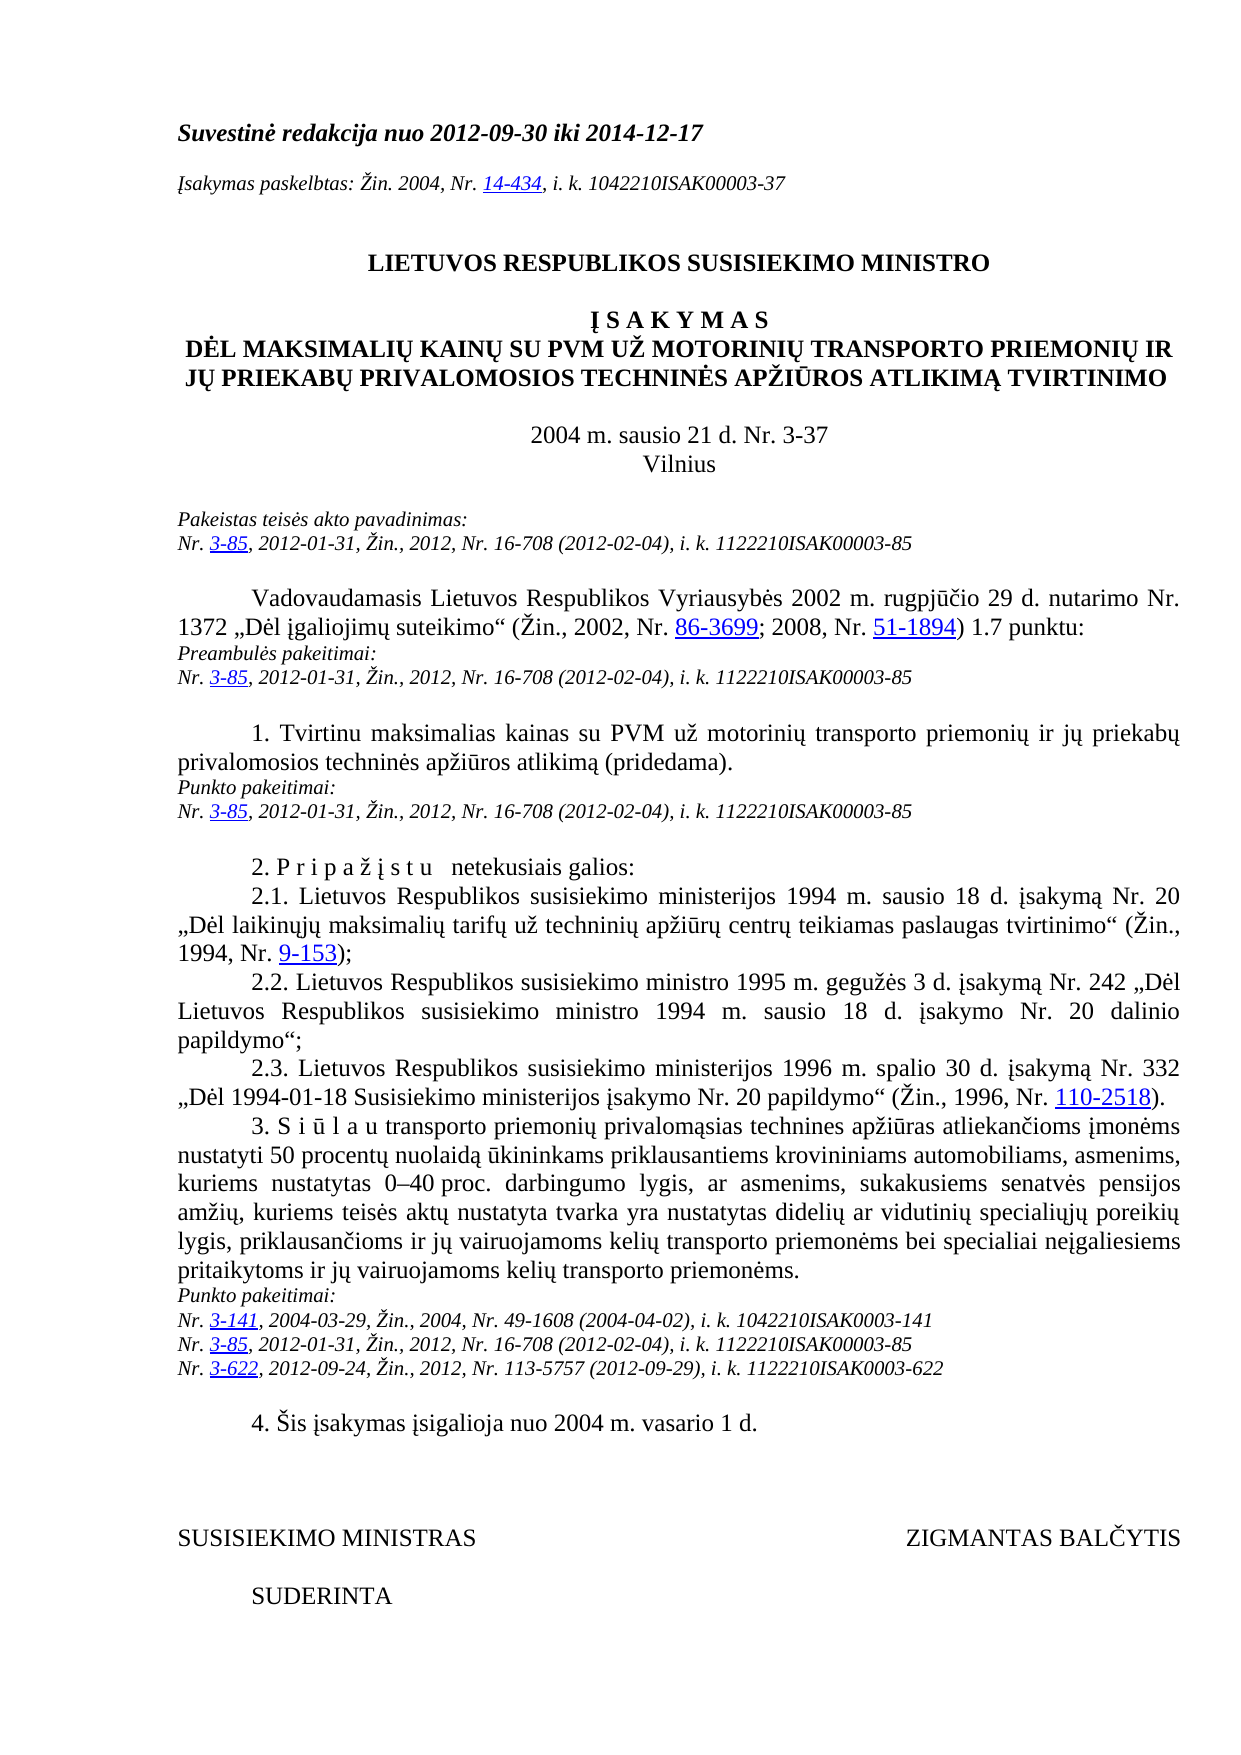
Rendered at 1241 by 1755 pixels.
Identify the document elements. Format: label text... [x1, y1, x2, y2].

text Nr. 3-141, 2004-03-29, Žin., 2004, Nr. 49-1608 (2004-04-02), i. k. 1042210ISAK0003-141 [177, 1307, 1181, 1332]
text 1. Tvirtinu maksimalias kainas su PVM už motorinių transporto priemonių ir jų priekabų privalomosios techninės apžiūros atlikimą (pridedama). [177, 718, 1181, 775]
text 3. S i ū l a u transporto priemonių privalomąsias technines apžiūras atliekančioms įmonėms nustatyti 50 procentų nuolaidą ūkininkams priklausantiems krovininiams automobiliams, asmenims, kuriems nustatytas 0–40 proc. darbingumo lygis, ar asmenims, sukakusiems senatvės pensijos amžių, kuriems teisės aktų nustatyta tvarka yra nustatytas didelių ar vidutinių specialiųjų poreikių lygis, priklausančioms ir jų vairuojamoms kelių transporto priemonėms bei specialiai neįgaliesiems pritaikytoms ir jų vairuojamoms kelių transporto priemonėms. [177, 1111, 1181, 1283]
text Nr. 3-85, 2012-01-31, Žin., 2012, Nr. 16-708 (2012-02-04), i. k. 1122210ISAK00003-85 [177, 1332, 1181, 1356]
text Susisiekimo Ministras Zigmantas Balčytis [177, 1523, 1181, 1552]
text 2.1. Lietuvos Respublikos susisiekimo ministerijos 1994 m. sausio 18 d. įsakymą Nr. 20 „Dėl laikinųjų maksimalių tarifų už techninių apžiūrų centrų teikiamas paslaugas tvirtinimo“ (Žin., 1994, Nr. 9-153); [177, 881, 1181, 967]
text Įsakymas paskelbtas: Žin. 2004, Nr. 14-434, i. k. 1042210ISAK00003-37 [177, 171, 1181, 195]
text 2. Pripažįstu netekusiais galios: [177, 852, 1181, 881]
text Nr. 3-85, 2012-01-31, Žin., 2012, Nr. 16-708 (2012-02-04), i. k. 1122210ISAK00003-85 [177, 665, 1181, 689]
text Nr. 3-85, 2012-01-31, Žin., 2012, Nr. 16-708 (2012-02-04), i. k. 1122210ISAK00003-85 [177, 531, 1181, 555]
text Suvestinė redakcija nuo 2012-09-30 iki 2014-12-17 [177, 118, 1181, 147]
text 4. Šis įsakymas įsigalioja nuo 2004 m. vasario 1 d. [177, 1408, 1181, 1437]
text LIETUVOS RESPUBLIKOS SUSISIEKIMO MINISTRO [177, 248, 1181, 277]
text Punkto pakeitimai: [177, 775, 1181, 799]
text Punkto pakeitimai: [177, 1283, 1181, 1307]
text Nr. 3-622, 2012-09-24, Žin., 2012, Nr. 113-5757 (2012-09-29), i. k. 1122210ISAK0003-622 [177, 1356, 1181, 1380]
text Preambulės pakeitimai: [177, 641, 1181, 665]
text DĖL MAKSIMALIŲ KAINŲ SU PVM UŽ MOTORINIŲ TRANSPORTO PRIEMONIŲ IR JŲ PRIEKABŲ PRIVALOMOSIOS TECHNINĖS APŽIŪROS ATLIKIMĄ TVIRTINIMO [177, 334, 1181, 392]
text Vilnius [177, 449, 1181, 478]
text Į S A K Y M A S [177, 305, 1181, 334]
text 2.2. Lietuvos Respublikos susisiekimo ministro 1995 m. gegužės 3 d. įsakymą Nr. 242 „Dėl Lietuvos Respublikos susisiekimo ministro 1994 m. sausio 18 d. įsakymo Nr. 20 dalinio papildymo“; [177, 967, 1181, 1053]
text 2.3. Lietuvos Respublikos susisiekimo ministerijos 1996 m. spalio 30 d. įsakymą Nr. 332 „Dėl 1994-01-18 Susisiekimo ministerijos įsakymo Nr. 20 papildymo“ (Žin., 1996, Nr. 110-2518). [177, 1053, 1181, 1111]
text Vadovaudamasis Lietuvos Respublikos Vyriausybės 2002 m. rugpjūčio 29 d. nutarimo Nr. 1372 „Dėl įgaliojimų suteikimo“ (Žin., 2002, Nr. 86-3699; 2008, Nr. 51-1894) 1.7 punktu: [177, 583, 1181, 641]
text 2004 m. sausio 21 d. Nr. 3-37 [177, 420, 1181, 449]
text Nr. 3-85, 2012-01-31, Žin., 2012, Nr. 16-708 (2012-02-04), i. k. 1122210ISAK00003-85 [177, 799, 1181, 823]
text Pakeistas teisės akto pavadinimas: [177, 507, 1181, 531]
text SUDERINTA [177, 1581, 1181, 1610]
